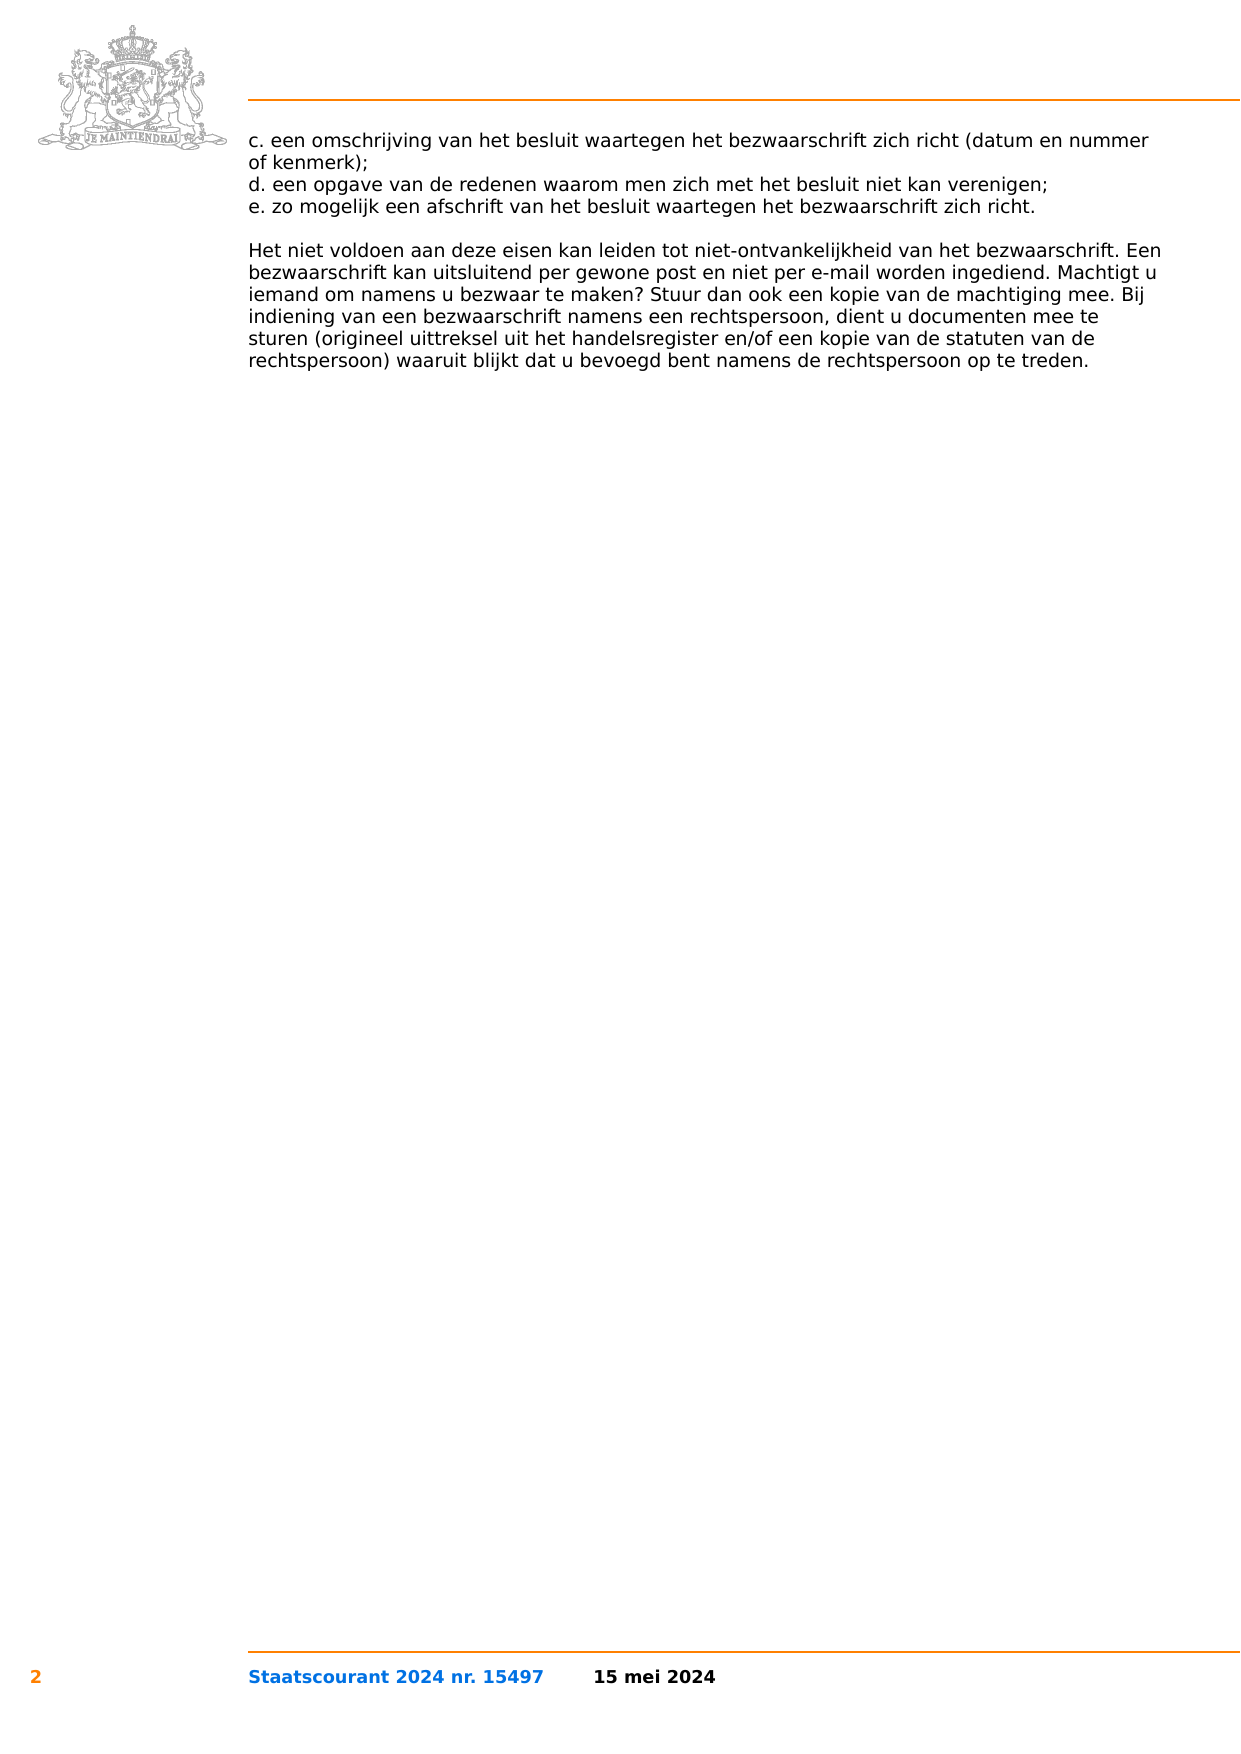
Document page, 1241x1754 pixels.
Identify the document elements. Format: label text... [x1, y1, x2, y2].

text d. een opgave van de redenen waarom men zich met het besluit niet kan verenigen; [248, 174, 1163, 196]
text Het niet voldoen aan deze eisen kan leiden tot niet-ontvankelijkheid van het bezwaarschrift. Een bezwaarschrift kan uitsluitend per gewone post en niet per e-mail worden ingediend. Machtigt u iemand om namens u bezwaar te maken? Stuur dan ook een kopie van de machtiging mee. Bij indiening van een bezwaarschrift namens een rechtspersoon, dient u documenten mee te sturen (origineel uittreksel uit het handelsregister en/of een kopie van de statuten van de rechtspersoon) waaruit blijkt dat u bevoegd bent namens de rechtspersoon op te treden. [248, 240, 1163, 372]
text e. zo mogelijk een afschrift van het besluit waartegen het bezwaarschrift zich richt. [248, 196, 1163, 218]
text c. een omschrijving van het besluit waartegen het bezwaarschrift zich richt (datum en nummer of kenmerk); [248, 130, 1163, 174]
picture [38, 25, 227, 150]
